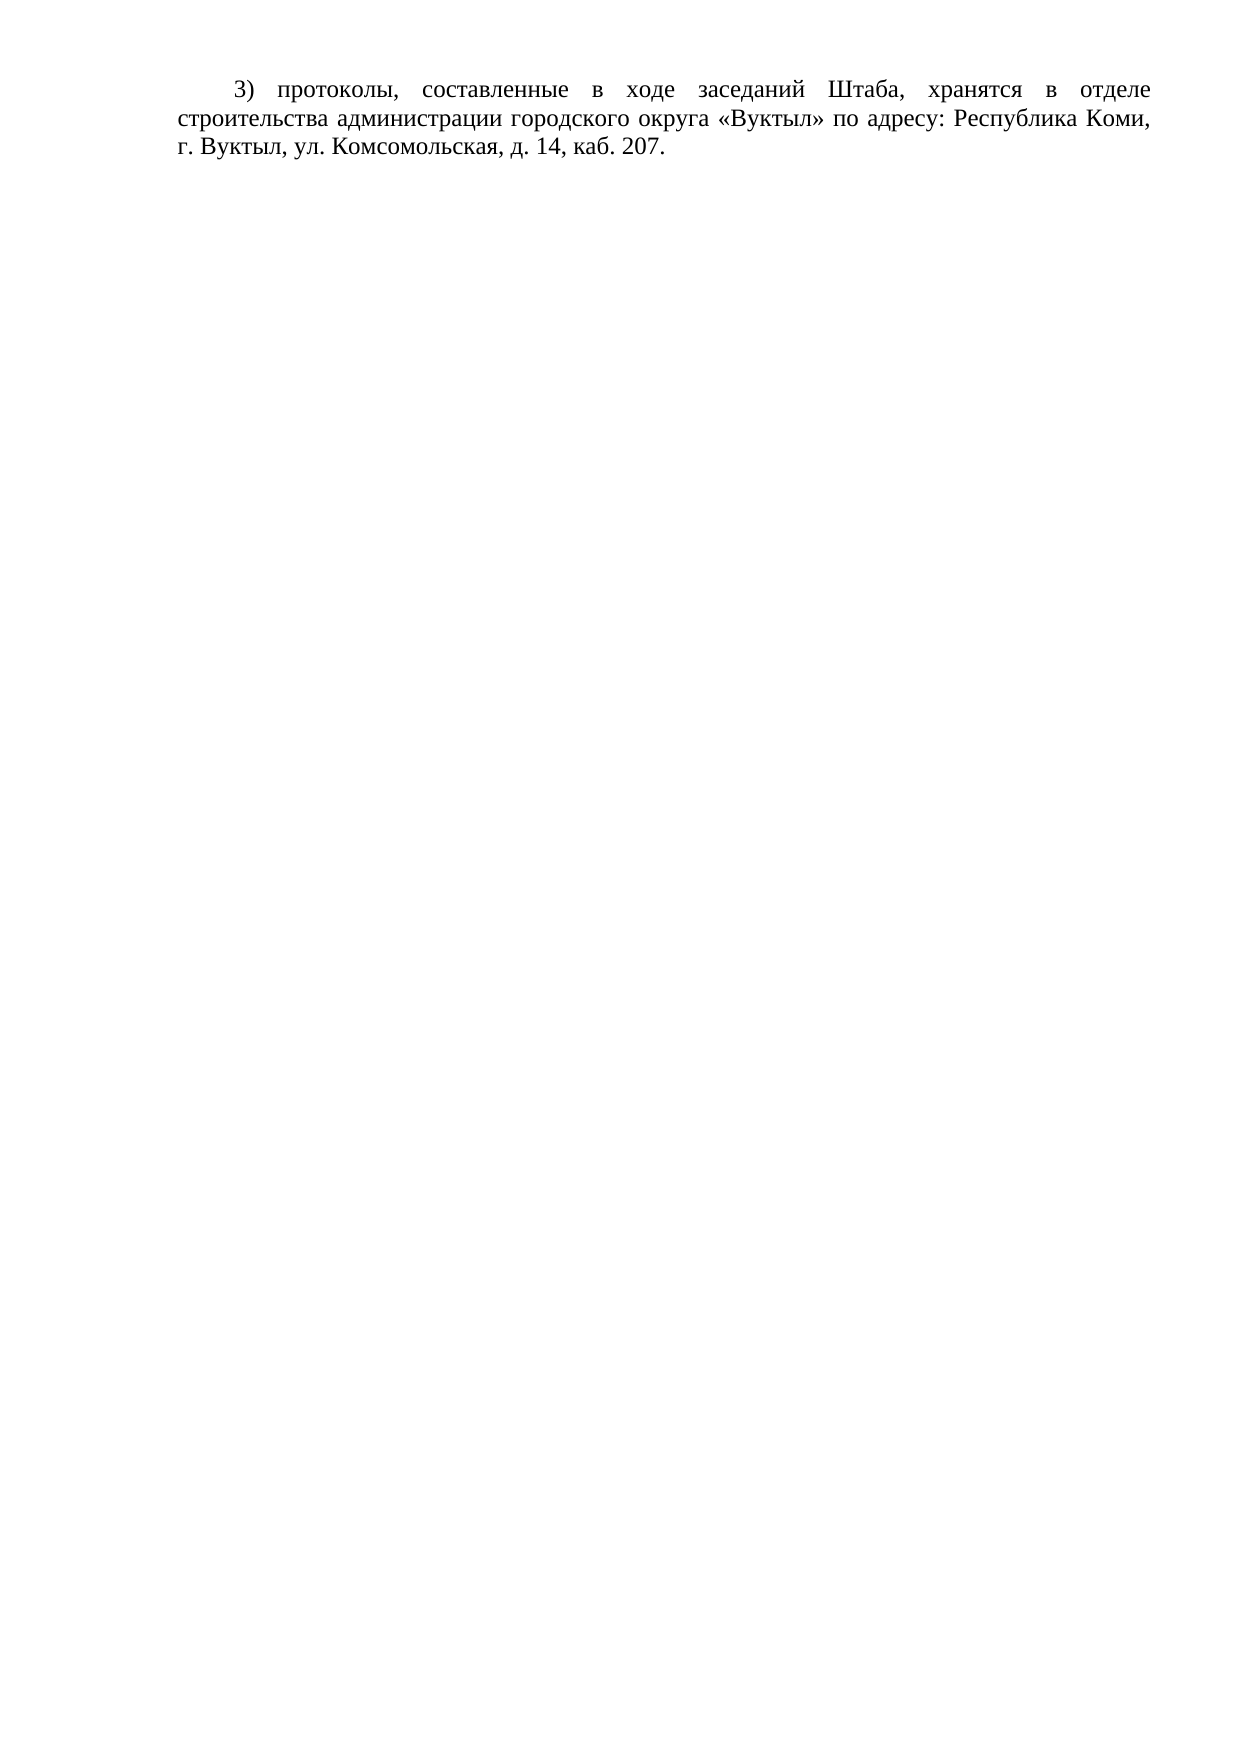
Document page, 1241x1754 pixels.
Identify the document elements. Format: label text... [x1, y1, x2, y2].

text 3) протоколы, составленные в ходе заседаний Штаба, хранятся в отделе строительства администрации городского округа «Вуктыл» по адресу: Республика Коми, г. Вуктыл, ул. Комсомольская, д. 14, каб. 207. [177, 74, 1152, 160]
